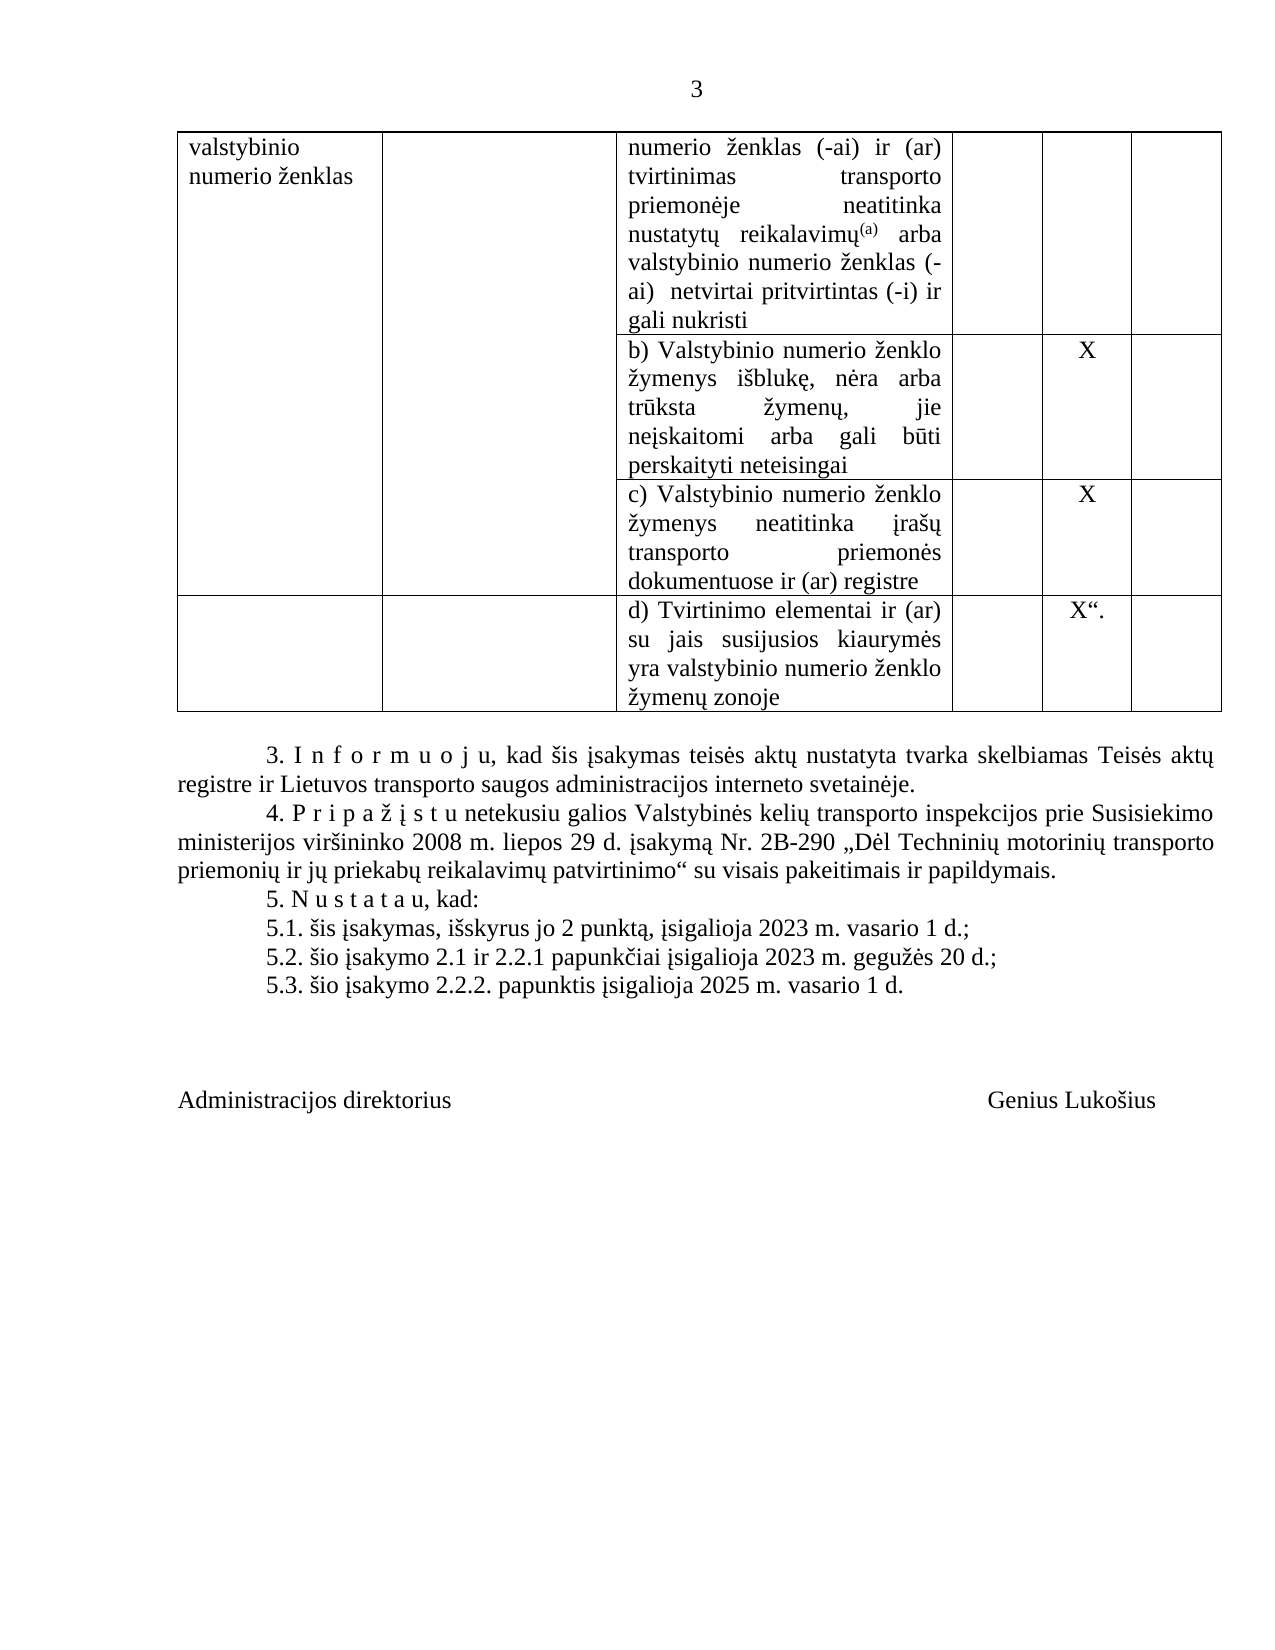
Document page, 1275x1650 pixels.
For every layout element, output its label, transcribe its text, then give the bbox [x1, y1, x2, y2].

table_cell [383, 133, 616, 594]
table_cell [1132, 133, 1221, 334]
table_cell [953, 480, 1042, 594]
text 5.3. šio įsakymo 2.2.2. papunktis įsigalioja 2025 m. vasario 1 d. [177, 970, 1216, 999]
table_cell [383, 596, 616, 711]
table_cell valstybinio numerio ženklas [178, 133, 382, 594]
table_cell [953, 335, 1042, 478]
table_cell [1222, 334, 1226, 478]
text 5.2. šio įsakymo 2.1 ir 2.2.1 papunkčiai įsigalioja 2023 m. gegužės 20 d.; [177, 942, 1216, 970]
table_cell [1043, 133, 1131, 334]
table_cell b) Valstybinio numerio ženklo žymenys išblukę, nėra arba trūksta žymenų, jie neįskaitomi arba gali būti perskaityti neteisingai [617, 335, 952, 478]
text 3. I n f o r m u o j u, kad šis įsakymas teisės aktų nustatyta tvarka skelbiamas Teisės aktų registre ir Lietuvos transporto saugos administracijos interneto svetainėje. [177, 740, 1216, 798]
table_cell X [1043, 480, 1131, 594]
table_cell [1222, 479, 1226, 594]
text 5. N u s t a t a u, kad: [177, 884, 1216, 913]
table_cell X“. [1043, 596, 1131, 711]
table_cell [178, 596, 382, 711]
table_cell X [1043, 335, 1131, 478]
text 4. P r i p a ž į s t u netekusiu galios Valstybinės kelių transporto inspekcijos prie Susisiekimo ministerijos viršininko 2008 m. liepos 29 d. įsakymą Nr. 2B-290 „Dėl Techninių motorinių transporto priemonių ir jų priekabų reikalavimų patvirtinimo“ su visais pakeitimais ir papildymais. [177, 798, 1216, 884]
table_cell c) Valstybinio numerio ženklo žymenys neatitinka įrašų transporto priemonės dokumentuose ir (ar) registre [617, 480, 952, 594]
table_cell [1132, 596, 1221, 711]
table_cell [953, 133, 1042, 334]
table_cell d) Tvirtinimo elementai ir (ar) su jais susijusios kiaurymės yra valstybinio numerio ženklo žymenų zonoje [617, 596, 952, 711]
table_cell [1132, 480, 1221, 594]
table_cell [953, 596, 1042, 711]
table_cell [1222, 131, 1226, 334]
text 5.1. šis įsakymas, išskyrus jo 2 punktą, įsigalioja 2023 m. vasario 1 d.; [177, 913, 1216, 942]
table_cell [1132, 335, 1221, 478]
text Administracijos direktorius Genius Lukošius [177, 1085, 1216, 1114]
table_cell [1222, 595, 1226, 711]
table_cell numerio ženklas (-ai) ir (ar) tvirtinimas transporto priemonėje neatitinka nustatytų reikalavimų(a) arba valstybinio numerio ženklas (-ai) netvirtai pritvirtintas (-i) ir gali nukristi [617, 133, 952, 334]
